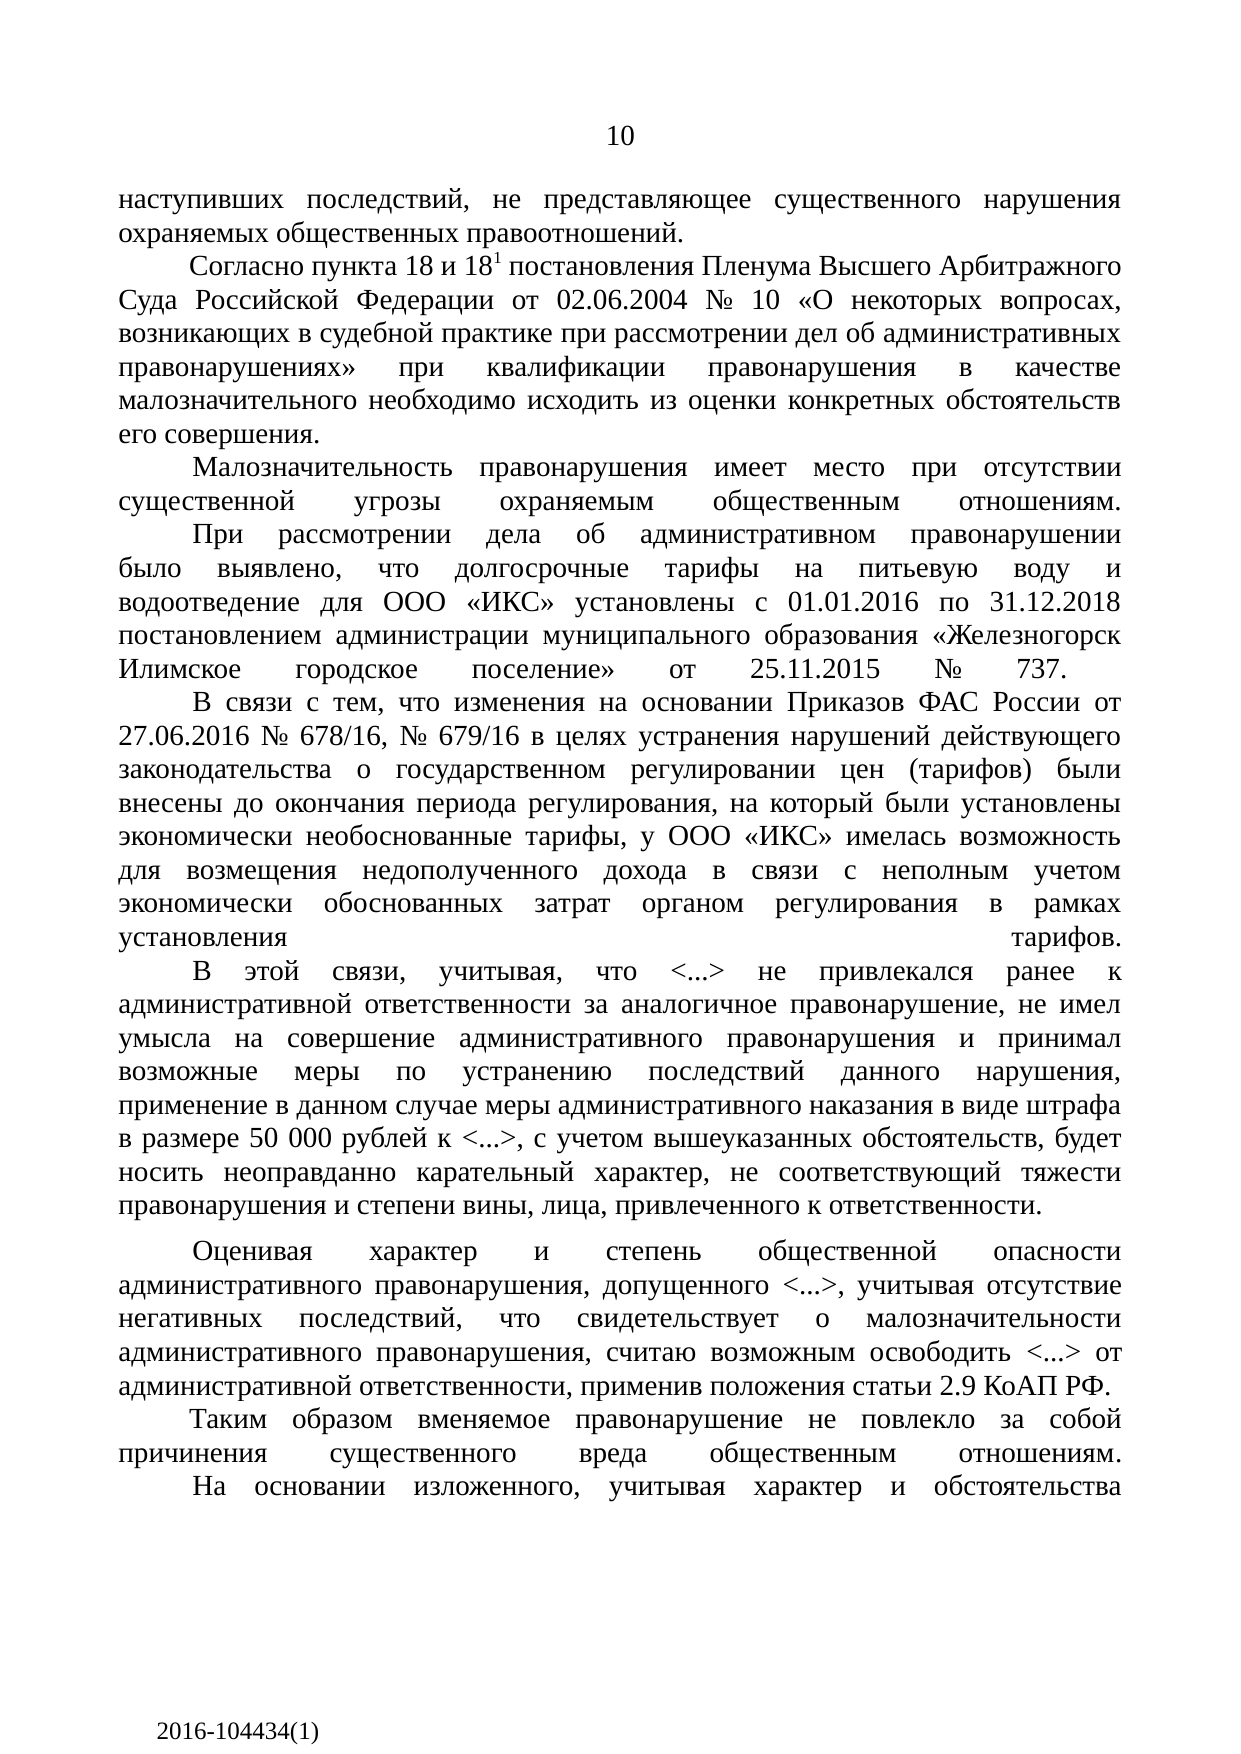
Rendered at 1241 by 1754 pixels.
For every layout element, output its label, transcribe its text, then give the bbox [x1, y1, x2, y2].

text Таким образом вменяемое правонарушение не повлекло за собой причинения существенного вреда общественным отношениям. На основании изложенного, учитывая характер и обстоятельства [118, 1401, 1122, 1502]
text наступивших последствий, не представляющее существенного нарушения охраняемых общественных правоотношений. [118, 181, 1122, 248]
text Малозначительность правонарушения имеет место при отсутствии существенной угрозы охраняемым общественным отношениям. При рассмотрении дела об административном правонарушении было выявлено, что долгосрочные тарифы на питьевую воду и водоотведение для ООО «ИКС» установлены с 01.01.2016 по 31.12.2018 постановлением администрации муниципального образования «Железногорск Илимское городское поселение» от 25.11.2015 № 737. В связи с тем, что изменения на основании Приказов ФАС России от 27.06.2016 № 678/16, № 679/16 в целях устранения нарушений действующего законодательства о государственном регулировании цен (тарифов) были внесены до окончания периода регулирования, на который были установлены экономически необоснованные тарифы, у ООО «ИКС» имелась возможность для возмещения недополученного дохода в связи с неполным учетом экономически обоснованных затрат органом регулирования в рамках установления тарифов. В этой связи, учитывая, что <...> не привлекался ранее к административной ответственности за аналогичное правонарушение, не имел умысла на совершение административного правонарушения и принимал возможные меры по устранению последствий данного нарушения, применение в данном случае меры административного наказания в виде штрафа в размере 50 000 рублей к <...>, с учетом вышеуказанных обстоятельств, будет носить неоправданно карательный характер, не соответствующий тяжести правонарушения и степени вины, лица, привлеченного к ответственности. [118, 449, 1122, 1221]
text Согласно пункта 18 и 181 постановления Пленума Высшего Арбитражного Суда Российской Федерации от 02.06.2004 № 10 «О некоторых вопросах, возникающих в судебной практике при рассмотрении дел об административных правонарушениях» при квалификации правонарушения в качестве малозначительного необходимо исходить из оценки конкретных обстоятельств его совершения. [118, 248, 1122, 449]
text Оценивая характер и степень общественной опасности административного правонарушения, допущенного <...>, учитывая отсутствие негативных последствий, что свидетельствует о малозначительности административного правонарушения, считаю возможным освободить <...> от административной ответственности, применив положения статьи 2.9 КоАП РФ. [118, 1233, 1122, 1401]
